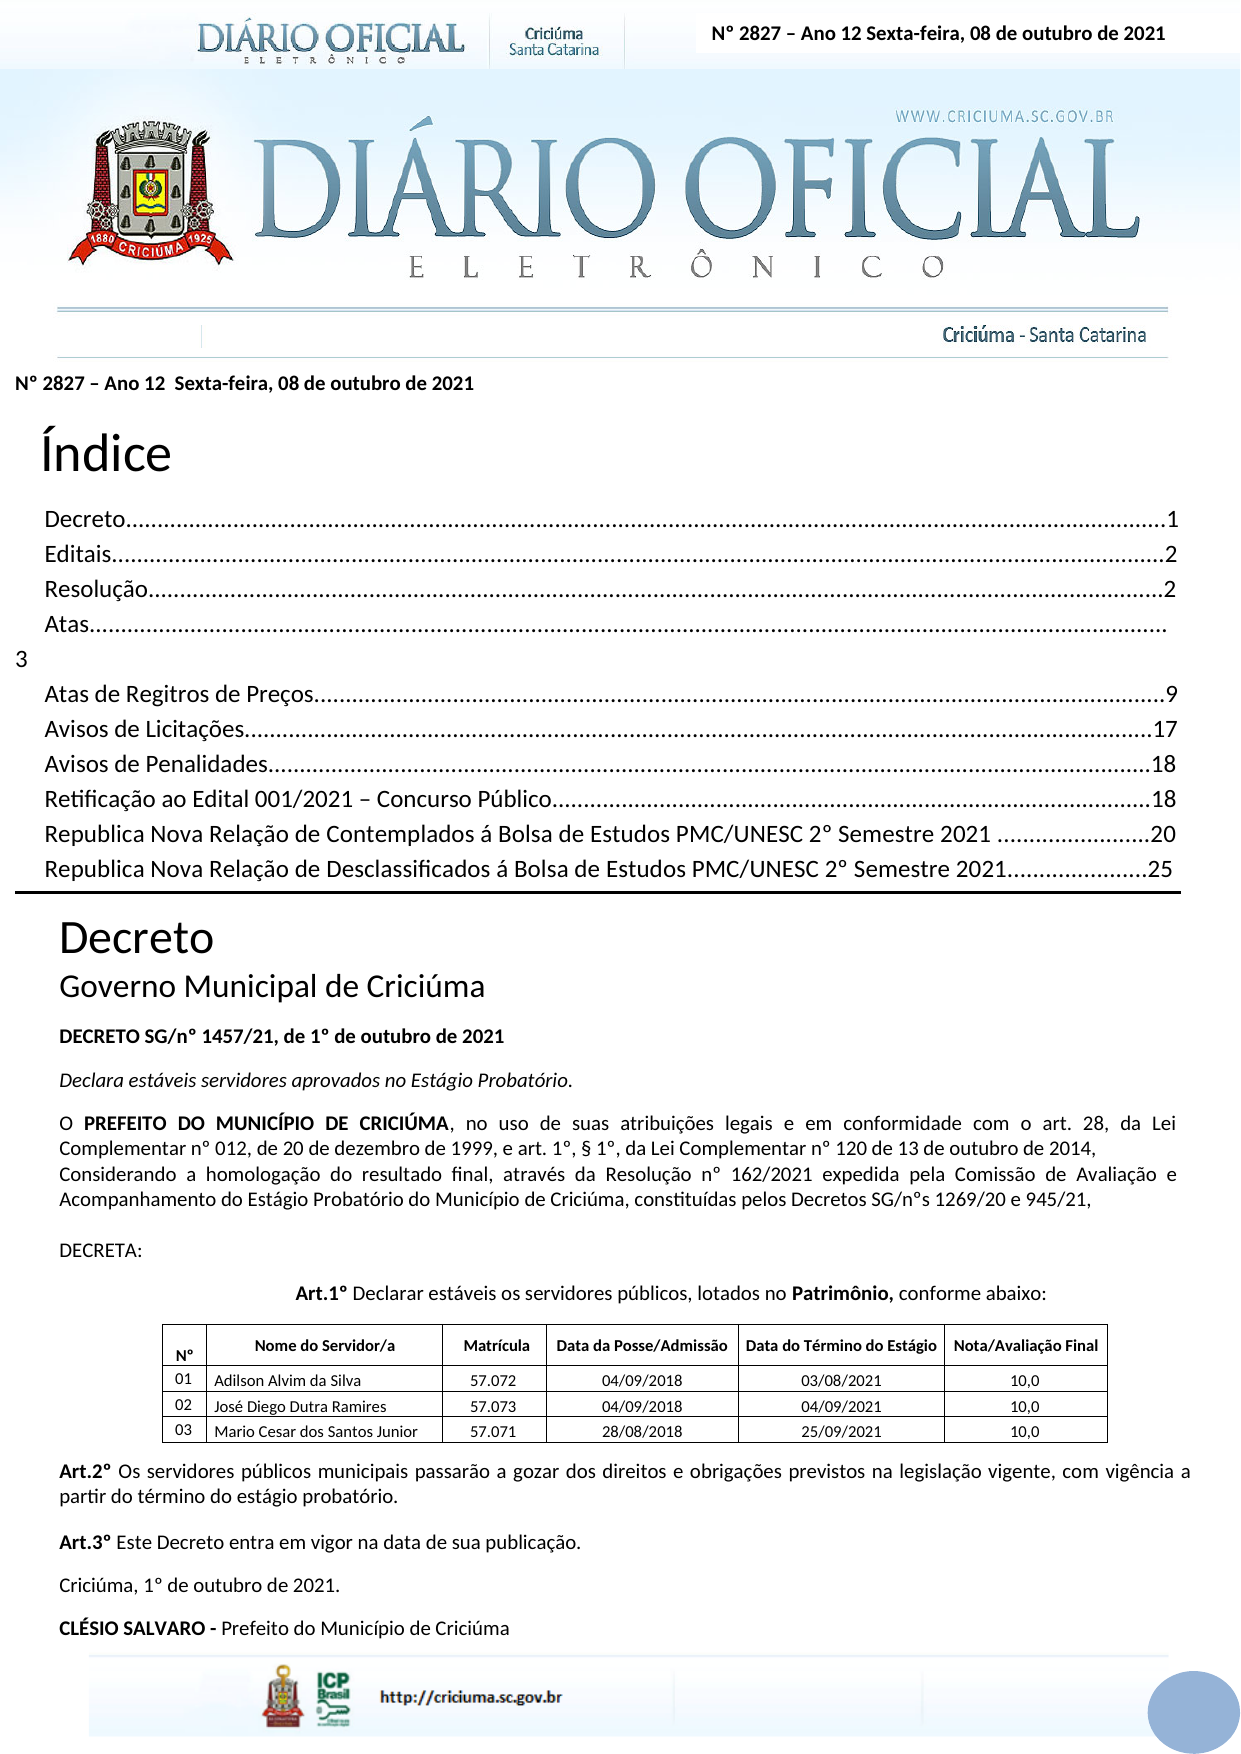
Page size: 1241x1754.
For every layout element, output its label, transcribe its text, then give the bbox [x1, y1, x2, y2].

text Resolução.................................................................................................................................................................2 [15, 573, 1181, 604]
table_cell 57.071 [443, 1417, 546, 1442]
table_cell 03 [163, 1417, 206, 1442]
table_cell 25/09/2021 [739, 1417, 944, 1442]
table_cell José Diego Dutra Ramires [207, 1392, 442, 1416]
text Índice [40, 419, 202, 485]
table_cell 01 [163, 1366, 206, 1391]
table_cell 10,0 [945, 1392, 1107, 1416]
table_cell Mario Cesar dos Santos Junior [207, 1417, 442, 1442]
table_cell 57.072 [443, 1366, 546, 1391]
text Art.3º Este Decreto entra em vigor na data de sua publicação. [59, 1529, 1193, 1554]
text Decreto [59, 907, 1178, 965]
text O PREFEITO DO MUNICÍPIO DE CRICIÚMA, no uso de suas atribuições legais e em conformidade com o art. 28, da Lei Complementar nº 012, de 20 de dezembro de 1999, e art. 1º, § 1º, da Lei Complementar nº 120 de 13 de outubro de 2014, [59, 1110, 1178, 1161]
text Republica Nova Relação de Desclassificados á Bolsa de Estudos PMC/UNESC 2º Semestre 2021......................25 [15, 853, 1181, 884]
text DECRETO SG/nº 1457/21, de 1º de outubro de 2021 [59, 1024, 1178, 1049]
table_cell 04/09/2018 [547, 1366, 738, 1391]
text Retificação ao Edital 001/2021 – Concurso Público...............................................................................................18 [15, 783, 1181, 814]
table_header Nº [163, 1325, 206, 1365]
table_header Matrícula [443, 1325, 546, 1365]
text Criciúma, 1º de outubro de 2021. [59, 1572, 1181, 1598]
table_cell 10,0 [945, 1417, 1107, 1442]
table_header Nome do Servidor/a [207, 1325, 442, 1365]
text Considerando a homologação do resultado final, através da Resolução nº 162/2021 expedida pela Comissão de Avaliação e Acompanhamento do Estágio Probatório do Município de Criciúma, constituídas pelos Decretos SG/nºs 1269/20 e 945/21, [59, 1161, 1178, 1212]
table_cell 02 [163, 1392, 206, 1416]
table_cell 03/08/2021 [739, 1366, 944, 1391]
text Avisos de Licitações................................................................................................................................................17 [15, 713, 1181, 744]
text Atas de Regitros de Preços.......................................................................................................................................9 [15, 678, 1181, 709]
text Decreto.....................................................................................................................................................................1 [15, 503, 1181, 534]
table_cell 10,0 [945, 1366, 1107, 1391]
text Art.1º Declarar estáveis os servidores públicos, lotados no Patrimônio, conforme abaixo: [59, 1280, 1178, 1306]
text DECRETA: [59, 1237, 1178, 1263]
text Republica Nova Relação de Contemplados á Bolsa de Estudos PMC/UNESC 2º Semestre 2021 ........................20 [15, 818, 1181, 849]
text Governo Municipal de Criciúma [59, 965, 1178, 1006]
text Declara estáveis servidores aprovados no Estágio Probatório. [59, 1067, 1183, 1092]
table_cell 04/09/2018 [547, 1392, 738, 1416]
text Editais.......................................................................................................................................................................2 [15, 538, 1181, 569]
text Atas...........................................................................................................................................................................3 [15, 608, 1181, 674]
table_header Data do Término do Estágio [739, 1325, 944, 1365]
text Avisos de Penalidades............................................................................................................................................18 [15, 748, 1181, 779]
table_cell 28/08/2018 [547, 1417, 738, 1442]
table_cell Adilson Alvim da Silva [207, 1366, 442, 1391]
text Nº 2827 – Ano 12 Sexta-feira, 08 de outubro de 2021 [15, 370, 529, 395]
table_header Nota/Avaliação Final [945, 1325, 1107, 1365]
text Art.2º Os servidores públicos municipais passarão a gozar dos direitos e obrigações previstos na legislação vigente, com vigência a partir do término do estágio probatório. [59, 1458, 1193, 1509]
text CLÉSIO SALVARO - Prefeito do Município de Criciúma [59, 1616, 1181, 1641]
table_cell 57.073 [443, 1392, 546, 1416]
table_header Data da Posse/Admissão [547, 1325, 738, 1365]
table_cell 04/09/2021 [739, 1392, 944, 1416]
